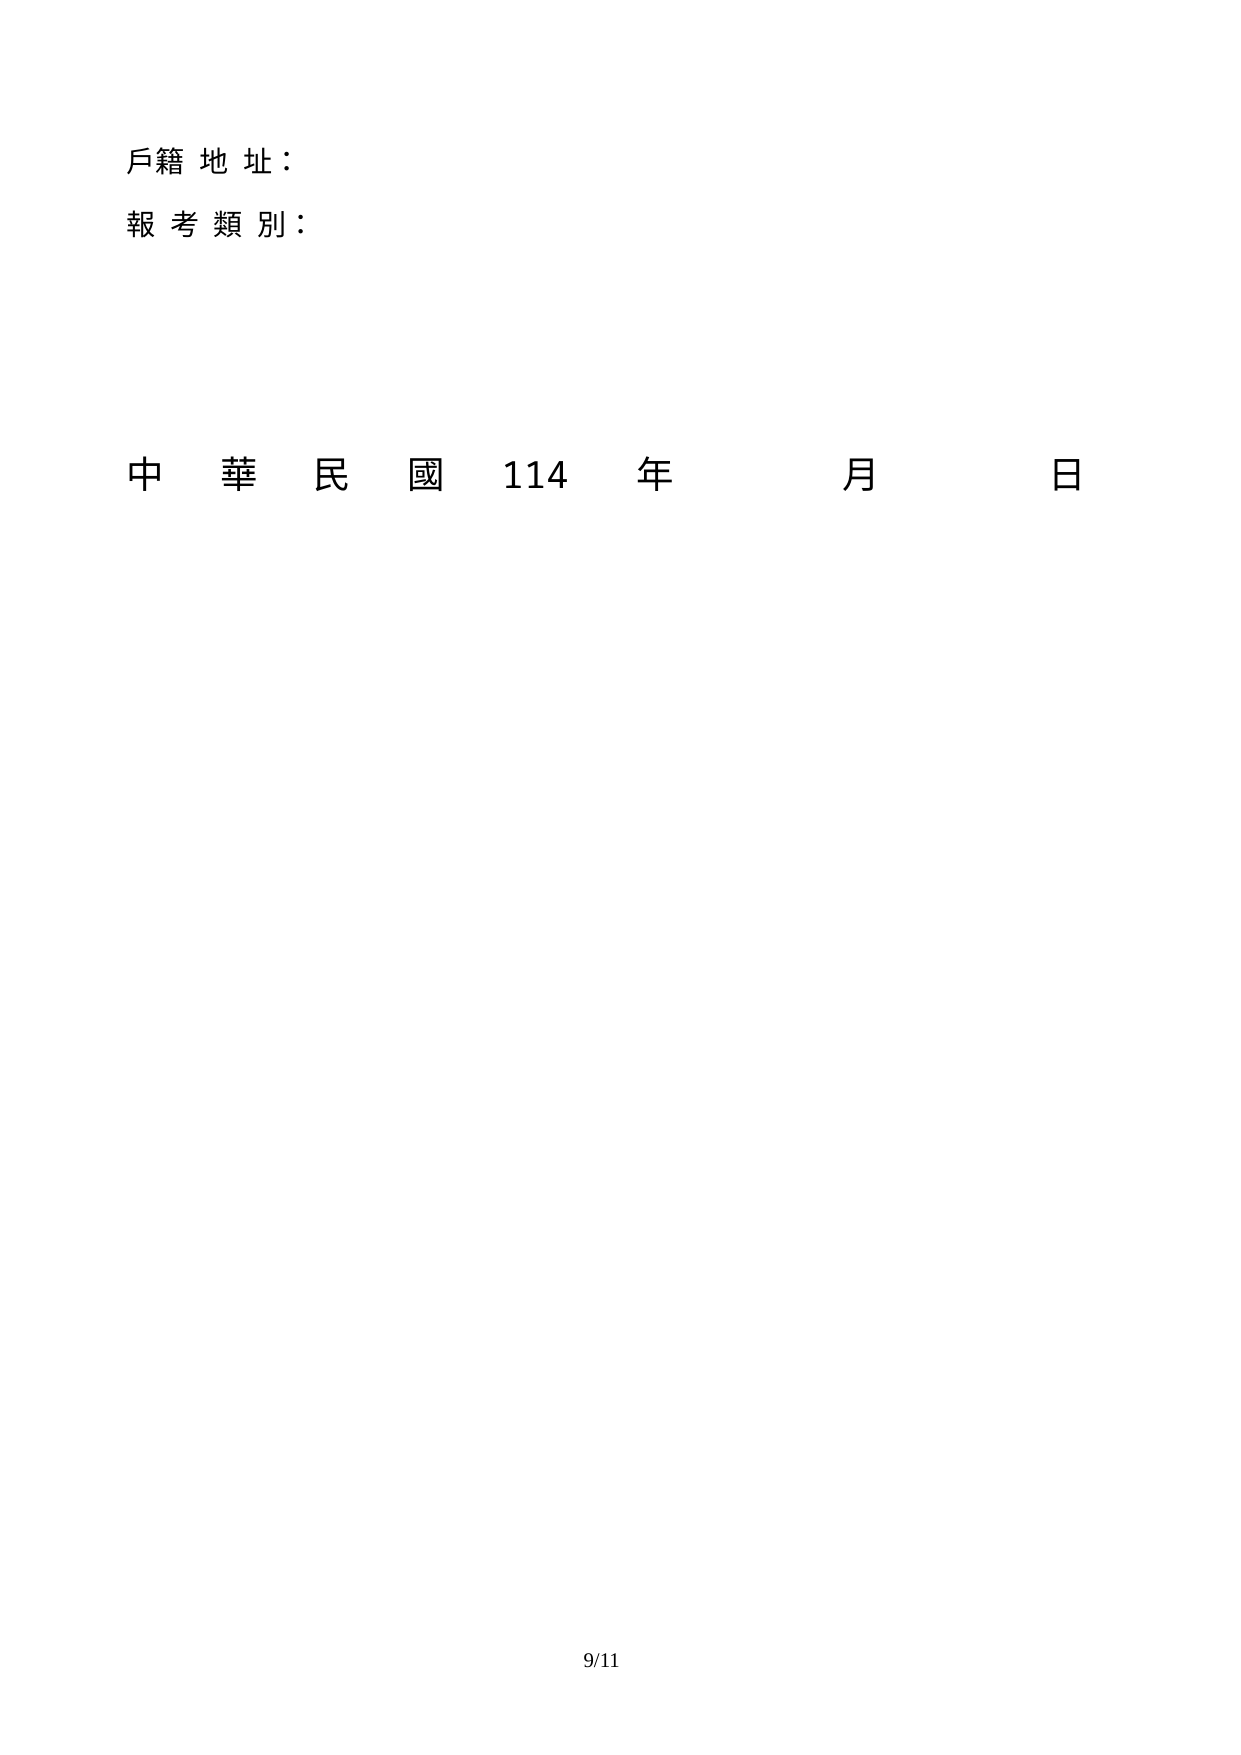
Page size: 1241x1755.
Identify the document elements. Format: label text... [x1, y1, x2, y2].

text 中 華 民 國 114 年 月 日 [126, 431, 1152, 493]
text 報 考 類 別： [126, 181, 1152, 243]
text 戶籍 地 址： [126, 118, 1152, 181]
